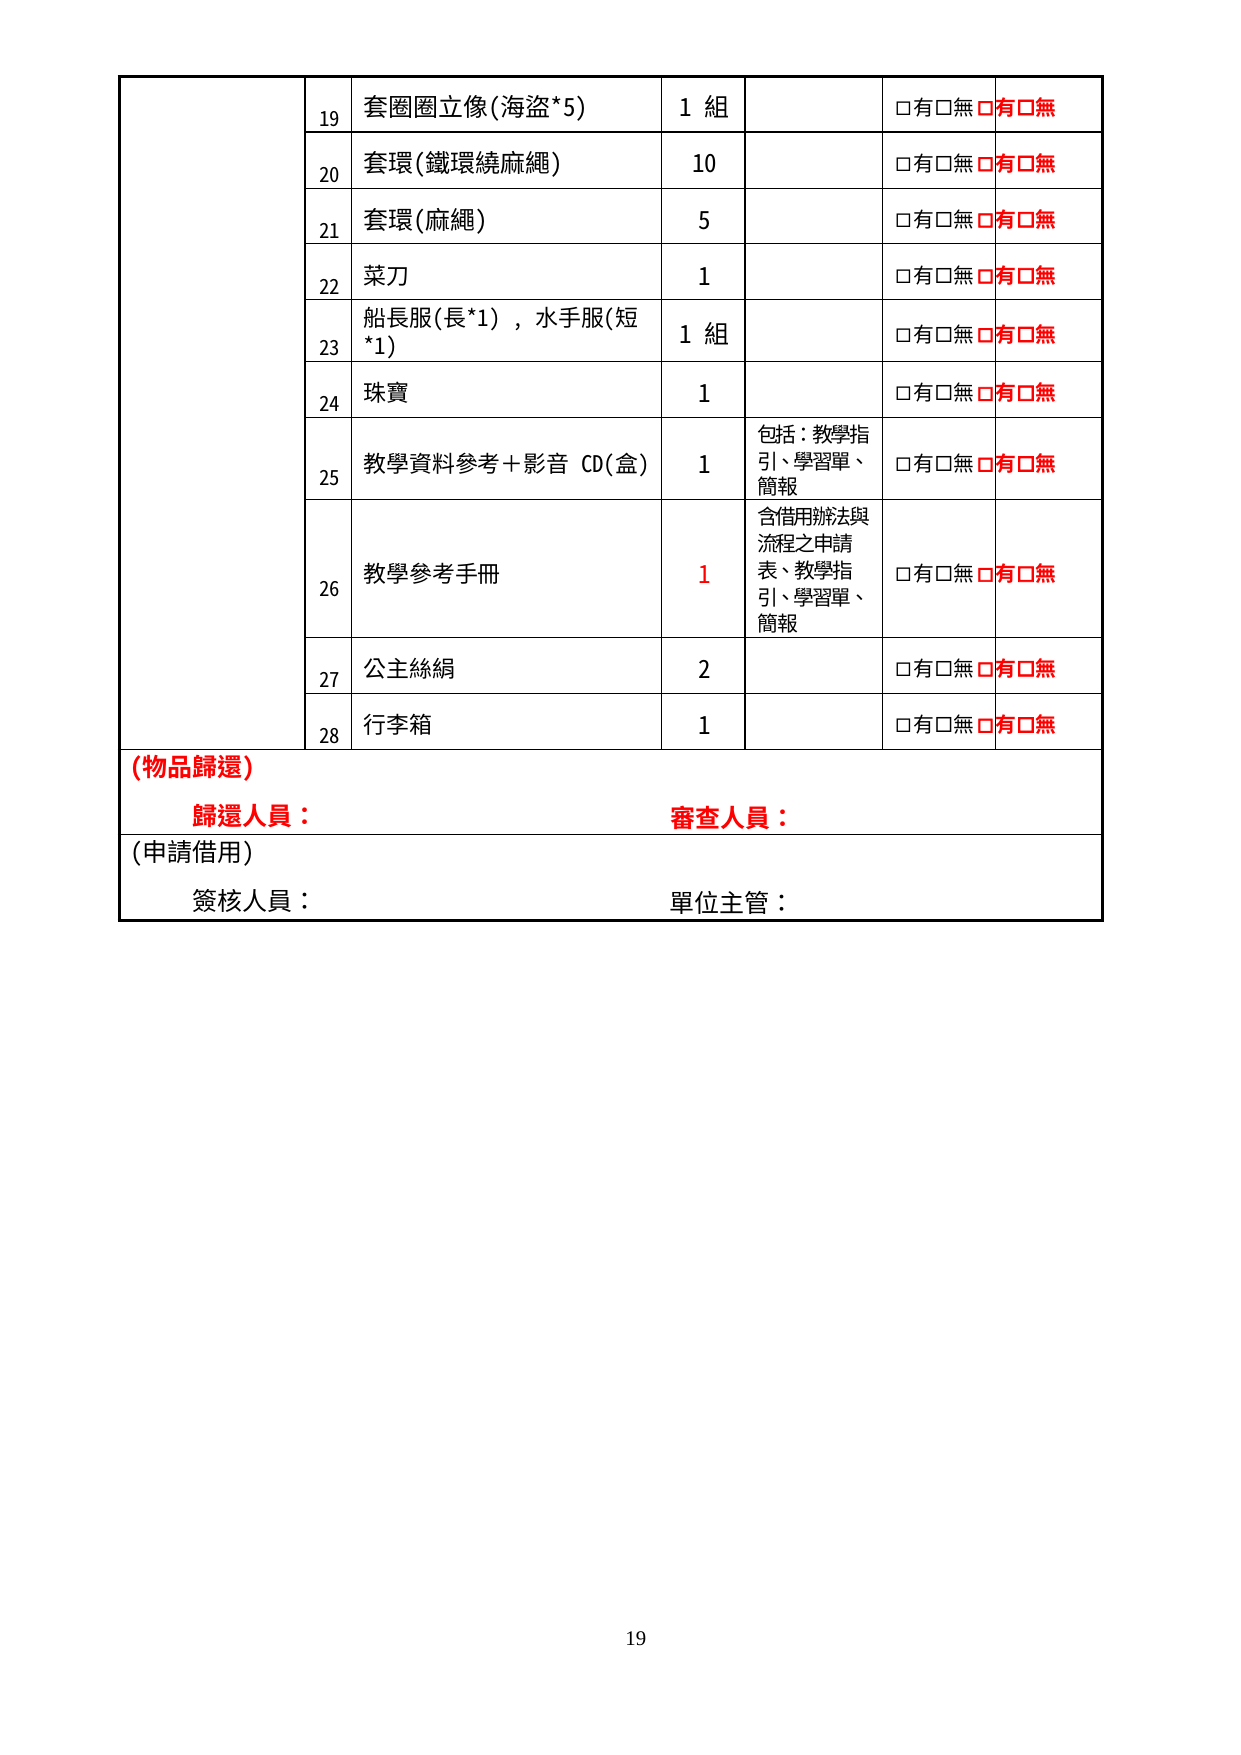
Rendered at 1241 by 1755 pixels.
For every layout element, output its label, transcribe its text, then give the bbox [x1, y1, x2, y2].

table_header 套圈圈立像(海盜*5) [352, 78, 661, 131]
table_cell 單位主管： [661, 835, 883, 919]
table_header [746, 78, 882, 131]
table_cell 教學參考手冊 [352, 500, 661, 637]
table_cell 28 [306, 694, 351, 748]
table_cell 審查人員： [661, 750, 883, 834]
table_cell 1 [662, 500, 744, 637]
table_header 19 [306, 78, 351, 131]
table_cell [883, 750, 996, 834]
table_cell [746, 244, 882, 299]
table_header 有無 [883, 78, 995, 131]
table_cell 珠寶 [352, 362, 661, 417]
table_cell 有無 [883, 694, 995, 748]
table_cell 24 [306, 362, 351, 417]
table_cell 有無 [996, 300, 1101, 361]
table_cell [996, 835, 1101, 919]
table_cell 有無 [996, 362, 1101, 417]
table_cell 10 [662, 133, 744, 187]
table_cell 行李箱 [352, 694, 661, 748]
table_cell 有無 [883, 189, 995, 243]
table_cell 有無 [996, 189, 1101, 243]
table_cell 有無 [996, 133, 1101, 187]
table_cell 有無 [883, 638, 995, 693]
table_header 有無 [996, 78, 1101, 131]
table_cell 1 [662, 244, 744, 299]
table_cell 27 [306, 638, 351, 693]
table_cell 26 [306, 500, 351, 637]
table_cell [746, 638, 882, 693]
table_header 1 組 [662, 78, 744, 131]
table_cell 有無 [996, 244, 1101, 299]
table_cell 有無 [883, 418, 995, 499]
table_cell [351, 750, 661, 834]
table_cell [746, 362, 882, 417]
table_cell 含借用辦法與流程之申請 表、教學指 引、學習單、 簡報 [746, 500, 882, 637]
table_header [121, 78, 304, 748]
table_cell 有無 [883, 362, 995, 417]
table_cell 1 [662, 694, 744, 748]
table_cell 有無 [996, 500, 1101, 637]
table_cell 1 [662, 418, 744, 499]
table_cell 船長服(長*1) , 水手服(短 *1) [352, 300, 661, 361]
table_cell 1 [662, 362, 744, 417]
table_cell 有無 [883, 300, 995, 361]
table_cell 23 [306, 300, 351, 361]
table_cell 有無 [996, 694, 1101, 748]
table_cell 套環(鐵環繞麻繩) [352, 133, 661, 187]
table_cell 套環(麻繩) [352, 189, 661, 243]
table_cell 25 [306, 418, 351, 499]
table_cell 20 [306, 133, 351, 187]
table_cell (申請借用) 簽核人員： [121, 835, 351, 919]
table_cell [996, 750, 1101, 834]
table_cell 2 [662, 638, 744, 693]
table_cell [746, 694, 882, 748]
table_cell 22 [306, 244, 351, 299]
table_cell [746, 133, 882, 187]
table_cell 5 [662, 189, 744, 243]
table_cell [883, 835, 996, 919]
table_cell [351, 835, 661, 919]
table_cell 包括：教學指引、學習單、 簡報 [746, 418, 882, 499]
table_cell 有無 [996, 418, 1101, 499]
table_cell [746, 300, 882, 361]
table_cell 21 [306, 189, 351, 243]
table_cell (物品歸還) 歸還人員： [121, 750, 351, 834]
table_cell 有無 [996, 638, 1101, 693]
table_cell 教學資料參考＋影音 CD(盒) [352, 418, 661, 499]
table_cell 菜刀 [352, 244, 661, 299]
table_cell [746, 189, 882, 243]
table_cell 有無 [883, 244, 995, 299]
table_cell 1 組 [662, 300, 744, 361]
table_cell 有無 [883, 500, 995, 637]
table_cell 有無 [883, 133, 995, 187]
table_cell 公主絲絹 [352, 638, 661, 693]
